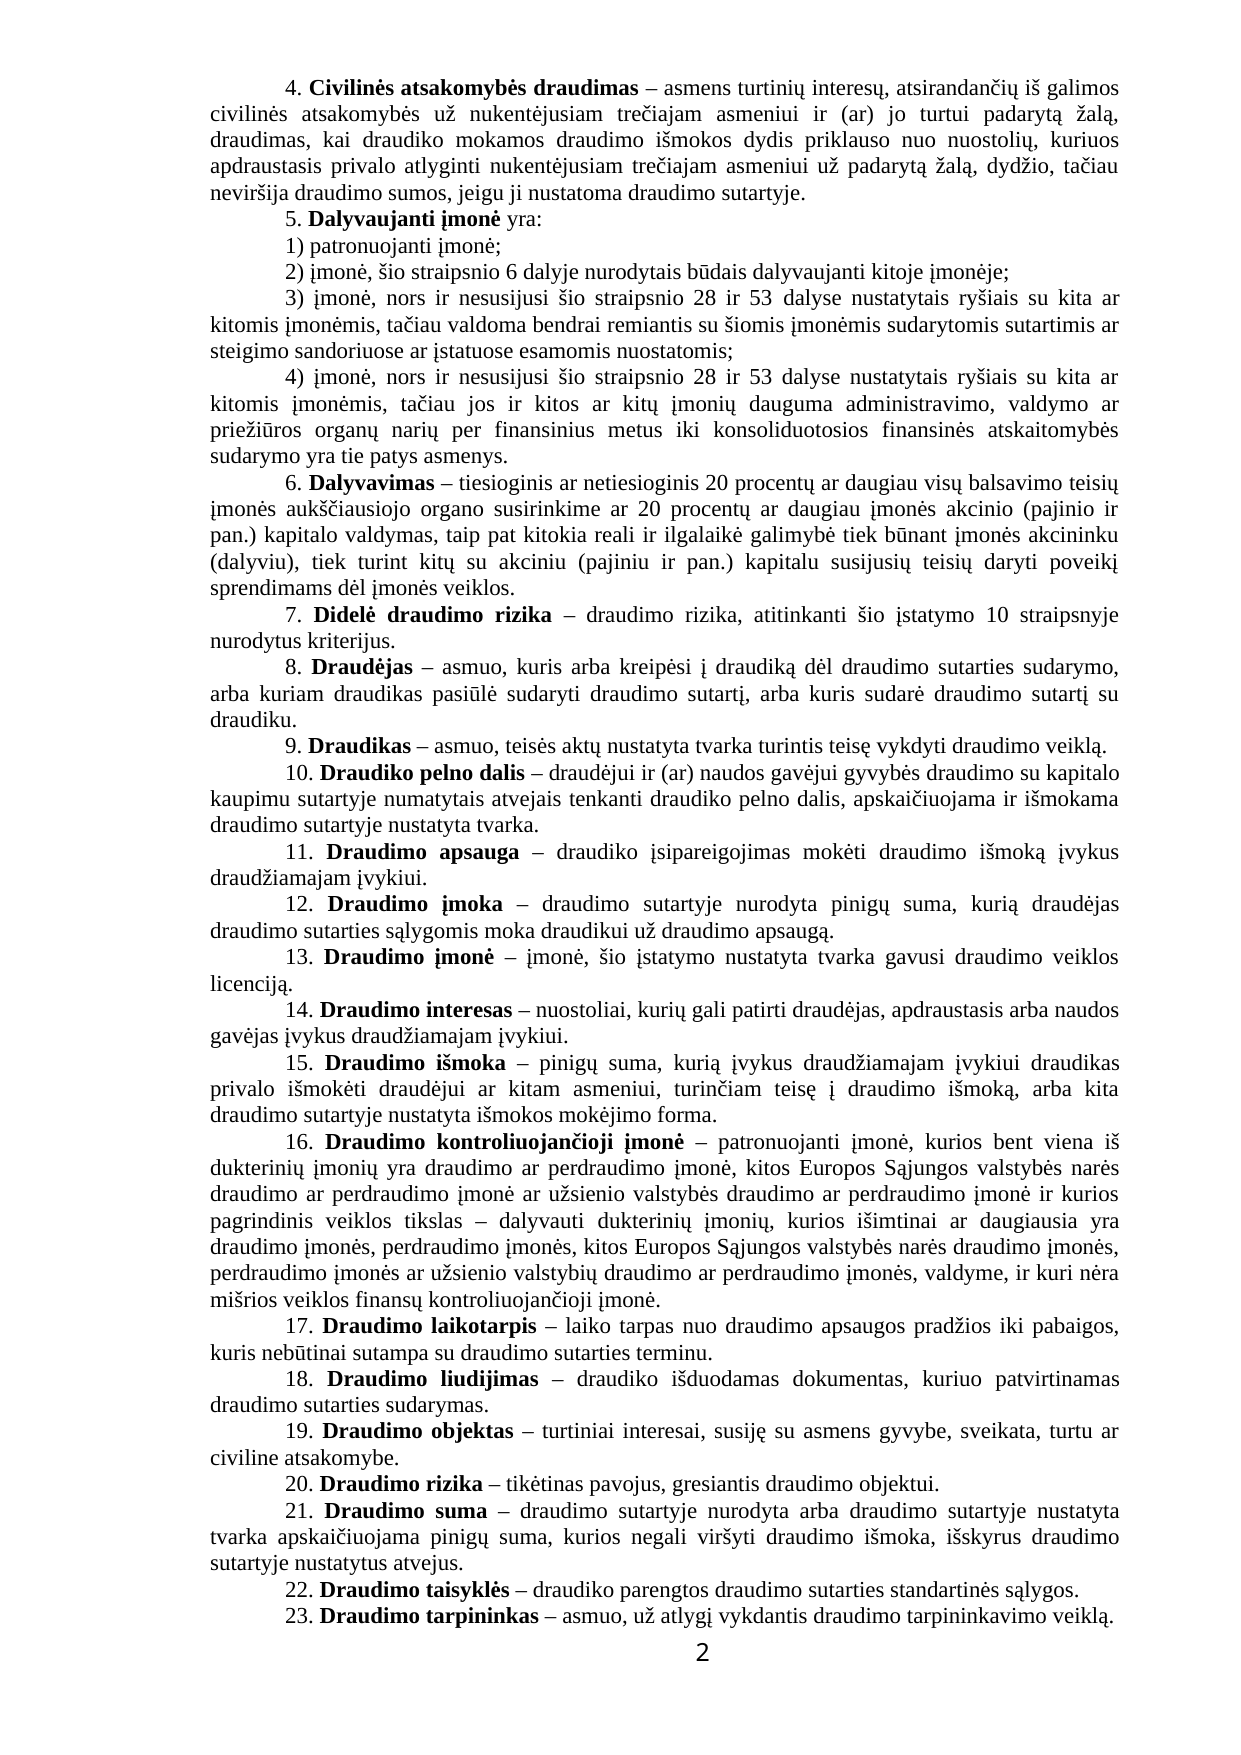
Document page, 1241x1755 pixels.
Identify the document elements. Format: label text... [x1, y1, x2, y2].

subtitle 13. Draudimo įmonė – įmonė, šio įstatymo nustatyta tvarka gavusi draudimo veiklos licenciją. [210, 943, 1120, 996]
text 12. Draudimo įmoka – draudimo sutartyje nurodyta pinigų suma, kurią draudėjas draudimo sutarties sąlygomis moka draudikui už draudimo apsaugą. [210, 891, 1120, 943]
text 20. Draudimo rizika – tikėtinas pavojus, gresiantis draudimo objektui. [210, 1470, 1120, 1497]
text 4. Civilinės atsakomybės draudimas – asmens turtinių interesų, atsirandančių iš galimos civilinės atsakomybės už nukentėjusiam trečiajam asmeniui ir (ar) jo turtui padarytą žalą, draudimas, kai draudiko mokamos draudimo išmokos dydis priklauso nuo nuostolių, kuriuos apdraustasis privalo atlyginti nukentėjusiam trečiajam asmeniui už padarytą žalą, dydžio, tačiau neviršija draudimo sumos, jeigu ji nustatoma draudimo sutartyje. [210, 73, 1120, 205]
text 19. Draudimo objektas – turtiniai interesai, susiję su asmens gyvybe, sveikata, turtu ar civiline atsakomybe. [210, 1418, 1120, 1470]
text 16. Draudimo kontroliuojančioji įmonė – patronuojanti įmonė, kurios bent viena iš dukterinių įmonių yra draudimo ar perdraudimo įmonė, kitos Europos Sąjungos valstybės narės draudimo ar perdraudimo įmonė ar užsienio valstybės draudimo ar perdraudimo įmonė ir kurios pagrindinis veiklos tikslas – dalyvauti dukterinių įmonių, kurios išimtinai ar daugiausia yra draudimo įmonės, perdraudimo įmonės, kitos Europos Sąjungos valstybės narės draudimo įmonės, perdraudimo įmonės ar užsienio valstybių draudimo ar perdraudimo įmonės, valdyme, ir kuri nėra mišrios veiklos finansų kontroliuojančioji įmonė. [210, 1128, 1120, 1312]
text 1) patronuojanti įmonė; [210, 232, 1120, 258]
text 15. Draudimo išmoka – pinigų suma, kurią įvykus draudžiamajam įvykiui draudikas privalo išmokėti draudėjui ar kitam asmeniui, turinčiam teisę į draudimo išmoką, arba kita draudimo sutartyje nustatyta išmokos mokėjimo forma. [210, 1049, 1120, 1128]
text 2) įmonė, šio straipsnio 6 dalyje nurodytais būdais dalyvaujanti kitoje įmonėje; [210, 258, 1120, 284]
text 10. Draudiko pelno dalis – draudėjui ir (ar) naudos gavėjui gyvybės draudimo su kapitalo kaupimu sutartyje numatytais atvejais tenkanti draudiko pelno dalis, apskaičiuojama ir išmokama draudimo sutartyje nustatyta tvarka. [210, 759, 1120, 838]
text 11. Draudimo apsauga – draudiko įsipareigojimas mokėti draudimo išmoką įvykus draudžiamajam įvykiui. [210, 838, 1120, 891]
text 17. Draudimo laikotarpis – laiko tarpas nuo draudimo apsaugos pradžios iki pabaigos, kuris nebūtinai sutampa su draudimo sutarties terminu. [210, 1312, 1120, 1365]
text 23. Draudimo tarpininkas – asmuo, už atlygį vykdantis draudimo tarpininkavimo veiklą. [210, 1602, 1120, 1628]
text 4) įmonė, nors ir nesusijusi šio straipsnio 28 ir 53 dalyse nustatytais ryšiais su kita ar kitomis įmonėmis, tačiau jos ir kitos ar kitų įmonių dauguma administravimo, valdymo ar priežiūros organų narių per finansinius metus iki konsoliduotosios finansinės atskaitomybės sudarymo yra tie patys asmenys. [210, 363, 1120, 469]
text 8. Draudėjas – asmuo, kuris arba kreipėsi į draudiką dėl draudimo sutarties sudarymo, arba kuriam draudikas pasiūlė sudaryti draudimo sutartį, arba kuris sudarė draudimo sutartį su draudiku. [210, 653, 1120, 732]
text 14. Draudimo interesas – nuostoliai, kurių gali patirti draudėjas, apdraustasis arba naudos gavėjas įvykus draudžiamajam įvykiui. [210, 996, 1120, 1049]
text 3) įmonė, nors ir nesusijusi šio straipsnio 28 ir 53 dalyse nustatytais ryšiais su kita ar kitomis įmonėmis, tačiau valdoma bendrai remiantis su šiomis įmonėmis sudarytomis sutartimis ar steigimo sandoriuose ar įstatuose esamomis nuostatomis; [210, 284, 1120, 363]
text 5. Dalyvaujanti įmonė yra: [210, 205, 1120, 232]
text 21. Draudimo suma – draudimo sutartyje nurodyta arba draudimo sutartyje nustatyta tvarka apskaičiuojama pinigų suma, kurios negali viršyti draudimo išmoka, išskyrus draudimo sutartyje nustatytus atvejus. [210, 1497, 1120, 1576]
text 9. Draudikas – asmuo, teisės aktų nustatyta tvarka turintis teisę vykdyti draudimo veiklą. [210, 732, 1120, 759]
text 22. Draudimo taisyklės – draudiko parengtos draudimo sutarties standartinės sąlygos. [210, 1576, 1120, 1602]
text 7. Didelė draudimo rizika – draudimo rizika, atitinkanti šio įstatymo 10 straipsnyje nurodytus kriterijus. [210, 601, 1120, 653]
text 18. Draudimo liudijimas – draudiko išduodamas dokumentas, kuriuo patvirtinamas draudimo sutarties sudarymas. [210, 1365, 1120, 1418]
text 6. Dalyvavimas – tiesioginis ar netiesioginis 20 procentų ar daugiau visų balsavimo teisių įmonės aukščiausiojo organo susirinkime ar 20 procentų ar daugiau įmonės akcinio (pajinio ir pan.) kapitalo valdymas, taip pat kitokia reali ir ilgalaikė galimybė tiek būnant įmonės akcininku (dalyviu), tiek turint kitų su akciniu (pajiniu ir pan.) kapitalu susijusių teisių daryti poveikį sprendimams dėl įmonės veiklos. [210, 469, 1120, 601]
